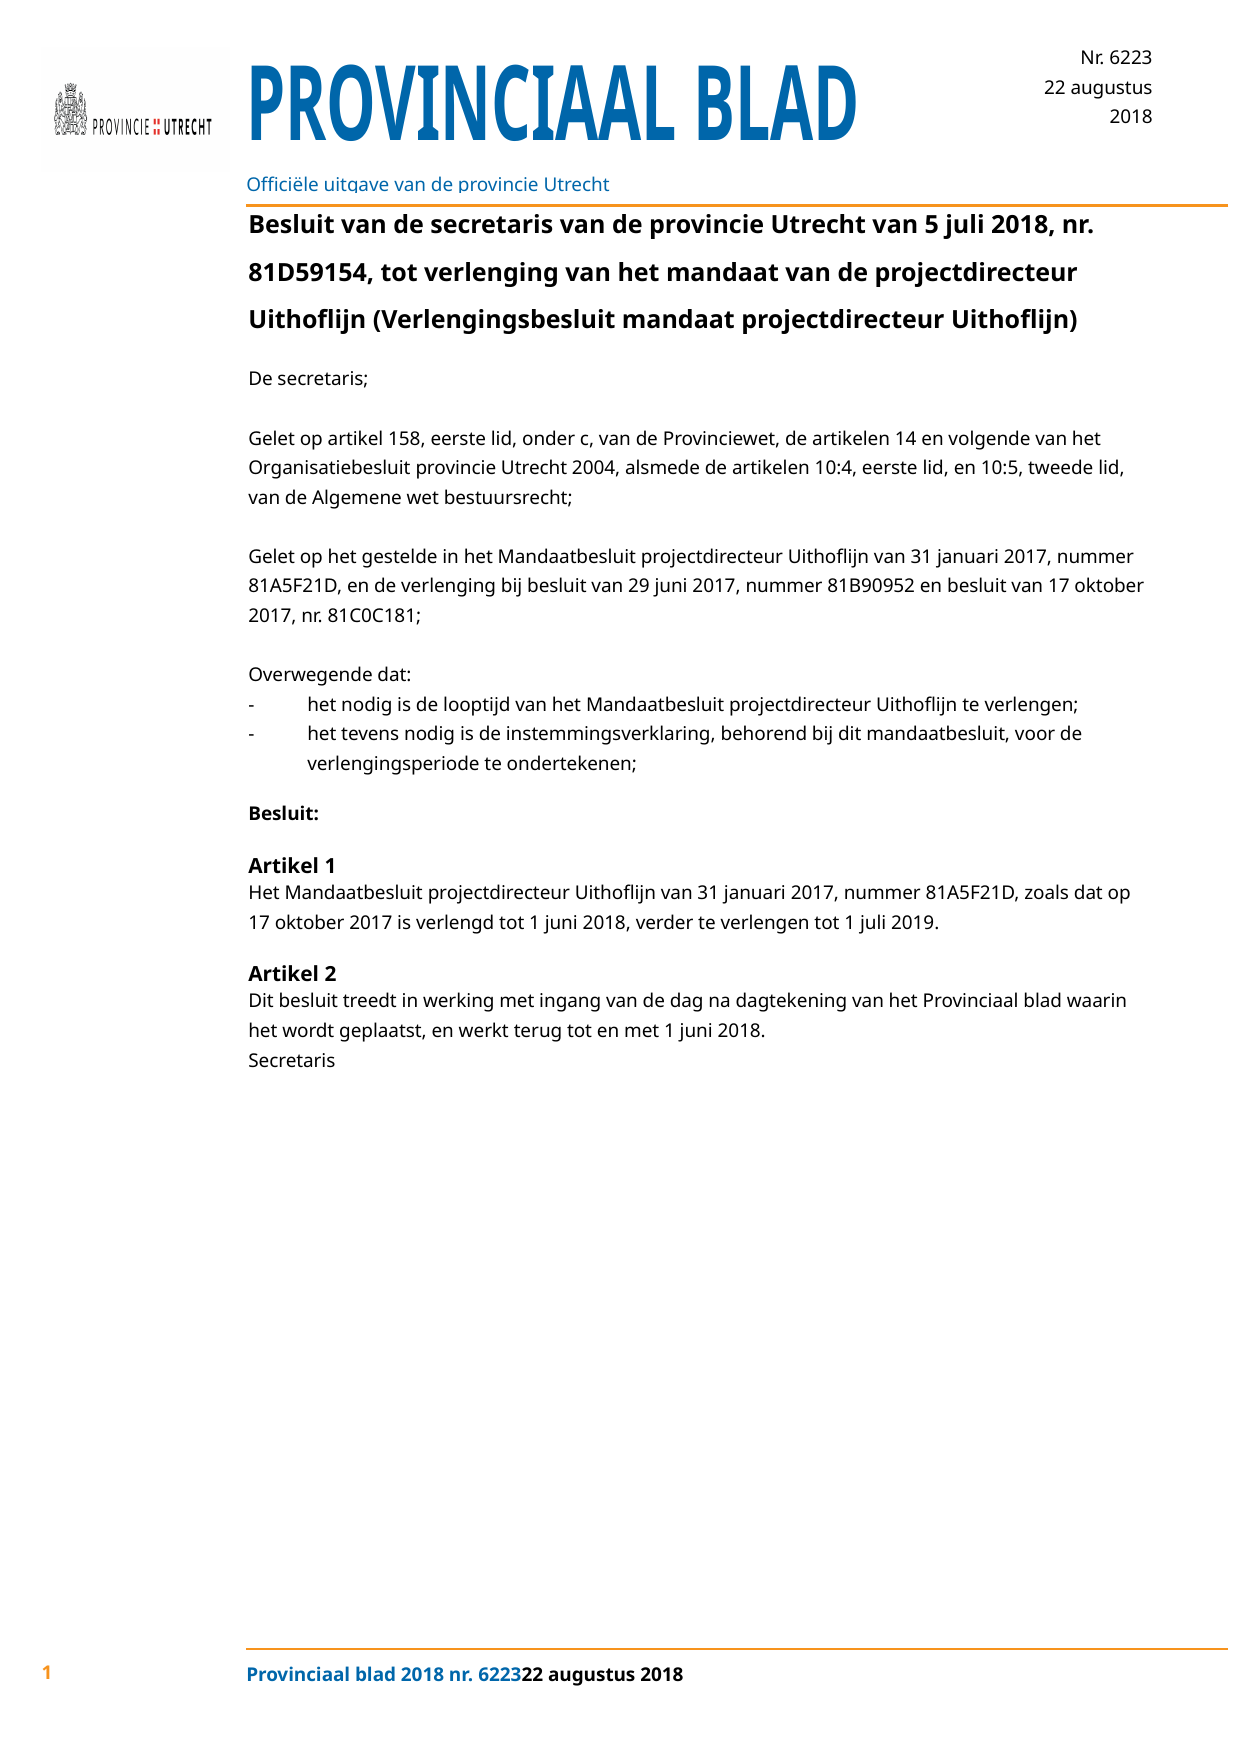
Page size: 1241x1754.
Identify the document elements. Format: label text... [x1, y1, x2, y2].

text Gelet op het gestelde in het Mandaatbesluit projectdirecteur Uithoflijn van 31 januari 2017, nummer 81A5F21D, en de verlenging bij besluit van 29 juni 2017, nummer 81B90952 en besluit van 17 oktober 2017, nr. 81C0C181; [248, 543, 1152, 628]
text De secretaris; [248, 366, 1152, 391]
list het tevens nodig is de instemmingsverklaring, behorend bij dit mandaatbesluit, voor de verlengingsperiode te ondertekenen; [248, 721, 1152, 776]
text Besluit: [248, 800, 1152, 826]
text Artikel 2 [248, 959, 1152, 988]
picture [41, 47, 231, 172]
text Overwegende dat: [248, 661, 1152, 687]
text Artikel 1 [248, 851, 1152, 879]
list het nodig is de looptijd van het Mandaatbesluit projectdirecteur Uithoflijn te verlengen; [248, 691, 1152, 717]
text Dit besluit treedt in werking met ingang van de dag na dagtekening van het Provinciaal blad waarin het wordt geplaatst, en werkt terug tot en met 1 juni 2018. [248, 988, 1152, 1043]
text Het Mandaatbesluit projectdirecteur Uithoflijn van 31 januari 2017, nummer 81A5F21D, zoals dat op 17 oktober 2017 is verlengd tot 1 juni 2018, verder te verlengen tot 1 juli 2019. [248, 879, 1152, 934]
text Gelet op artikel 158, eerste lid, onder c, van de Provinciewet, de artikelen 14 en volgende van het Organisatiebesluit provincie Utrecht 2004, alsmede de artikelen 10:4, eerste lid, en 10:5, tweede lid, van de Algemene wet bestuursrecht; [248, 425, 1152, 509]
text Secretaris [248, 1047, 1152, 1073]
text Besluit van de secretaris van de provincie Utrecht van 5 juli 2018, nr. 81D59154, tot verlenging van het mandaat van de projectdirecteur Uithoflijn (Verlengingsbesluit mandaat projectdirecteur Uithoflijn) [248, 207, 1152, 336]
